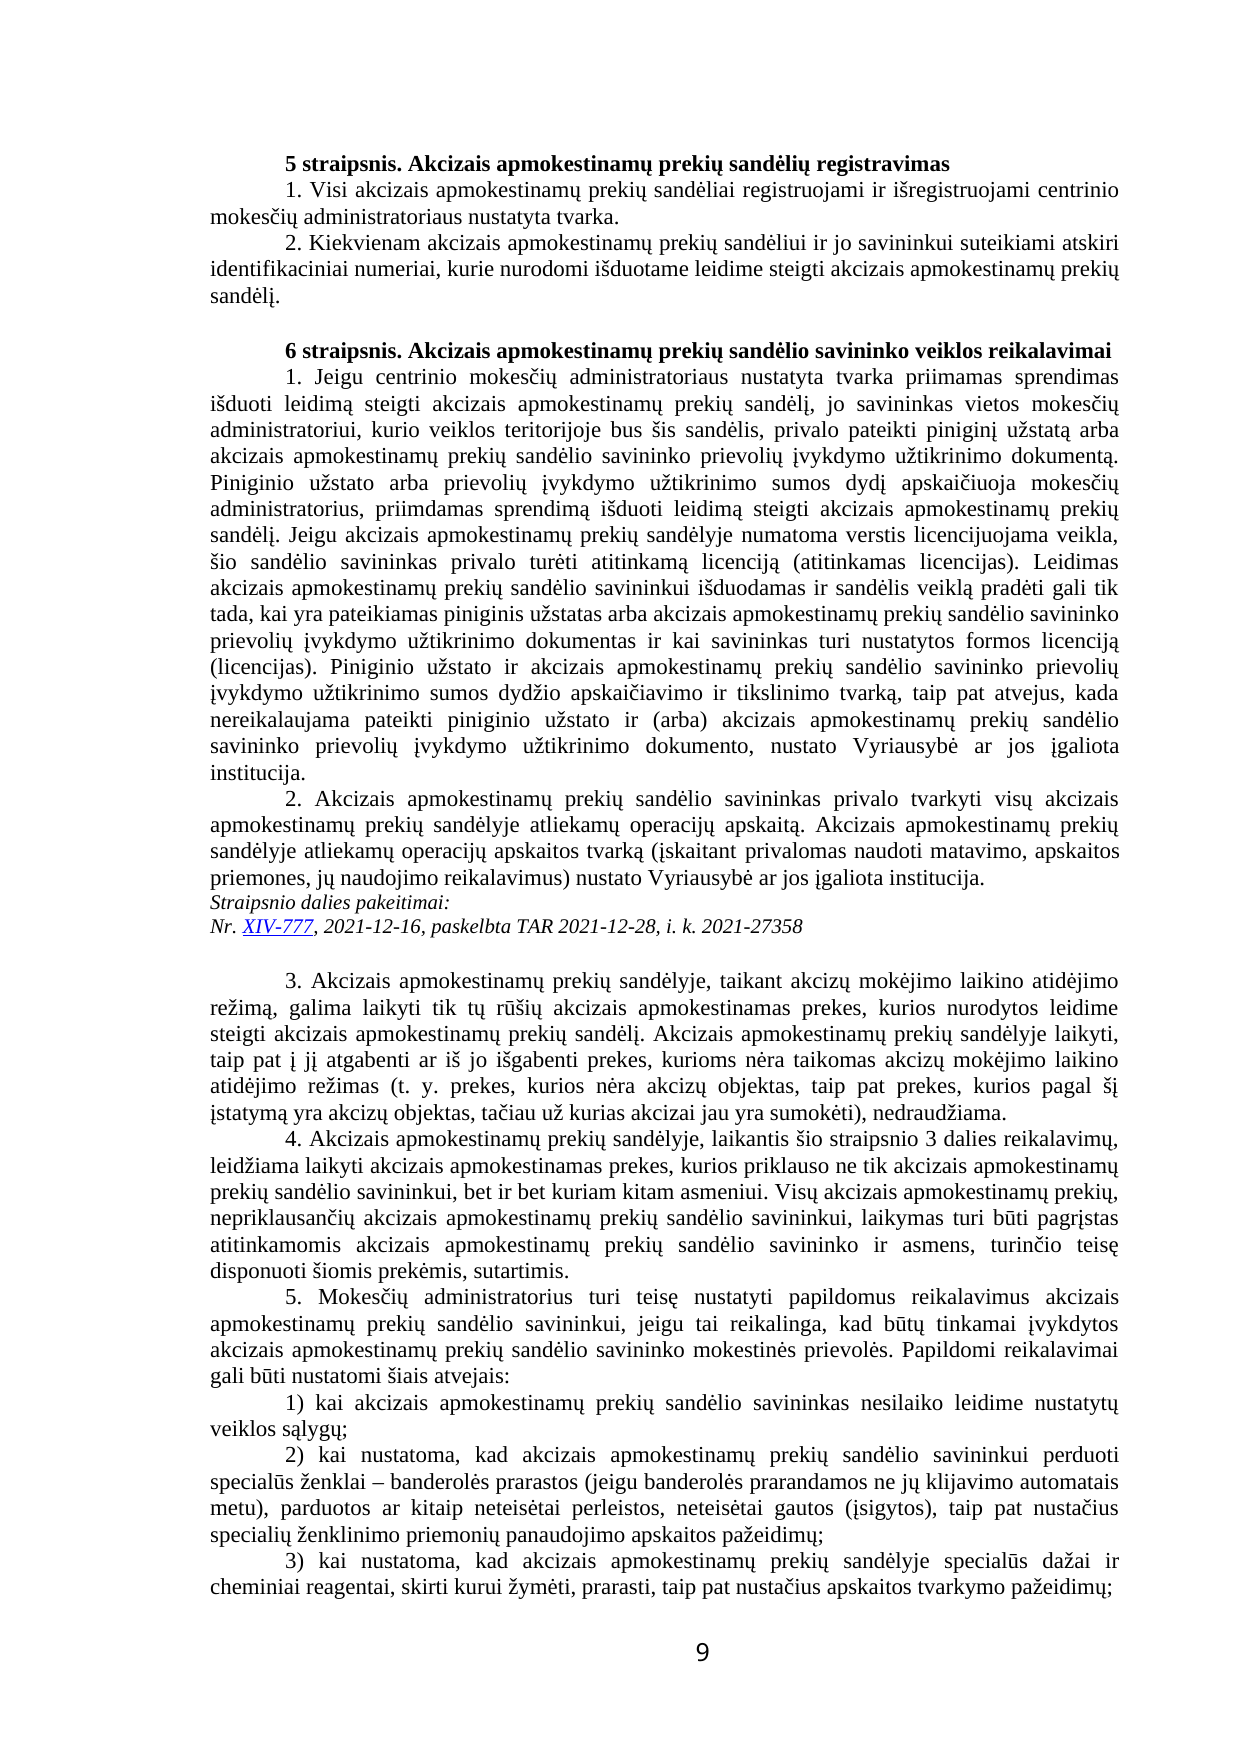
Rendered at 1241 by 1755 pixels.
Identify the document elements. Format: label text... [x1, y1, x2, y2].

text 2. Akcizais apmokestinamų prekių sandėlio savininkas privalo tvarkyti visų akcizais apmokestinamų prekių sandėlyje atliekamų operacijų apskaitą. Akcizais apmokestinamų prekių sandėlyje atliekamų operacijų apskaitos tvarką (įskaitant privalomas naudoti matavimo, apskaitos priemones, jų naudojimo reikalavimus) nustato Vyriausybė ar jos įgaliota institucija. [210, 785, 1120, 890]
text Straipsnio dalies pakeitimai: [210, 890, 1120, 914]
text 2) kai nustatoma, kad akcizais apmokestinamų prekių sandėlio savininkui perduoti specialūs ženklai – banderolės prarastos (jeigu banderolės prarandamos ne jų klijavimo automatais metu), parduotos ar kitaip neteisėtai perleistos, neteisėtai gautos (įsigytos), taip pat nustačius specialių ženklinimo priemonių panaudojimo apskaitos pažeidimų; [210, 1442, 1120, 1547]
subtitle 5 straipsnis. Akcizais apmokestinamų prekių sandėlių registravimas [210, 150, 1120, 176]
text 1. Jeigu centrinio mokesčių administratoriaus nustatyta tvarka priimamas sprendimas išduoti leidimą steigti akcizais apmokestinamų prekių sandėlį, jo savininkas vietos mokesčių administratoriui, kurio veiklos teritorijoje bus šis sandėlis, privalo pateikti piniginį užstatą arba akcizais apmokestinamų prekių sandėlio savininko prievolių įvykdymo užtikrinimo dokumentą. Piniginio užstato arba prievolių įvykdymo užtikrinimo sumos dydį apskaičiuoja mokesčių administratorius, priimdamas sprendimą išduoti leidimą steigti akcizais apmokestinamų prekių sandėlį. Jeigu akcizais apmokestinamų prekių sandėlyje numatoma verstis licencijuojama veikla, šio sandėlio savininkas privalo turėti atitinkamą licenciją (atitinkamas licencijas). Leidimas akcizais apmokestinamų prekių sandėlio savininkui išduodamas ir sandėlis veiklą pradėti gali tik tada, kai yra pateikiamas piniginis užstatas arba akcizais apmokestinamų prekių sandėlio savininko prievolių įvykdymo užtikrinimo dokumentas ir kai savininkas turi nustatytos formos licenciją (licencijas). Piniginio užstato ir akcizais apmokestinamų prekių sandėlio savininko prievolių įvykdymo užtikrinimo sumos dydžio apskaičiavimo ir tikslinimo tvarką, taip pat atvejus, kada nereikalaujama pateikti piniginio užstato ir (arba) akcizais apmokestinamų prekių sandėlio savininko prievolių įvykdymo užtikrinimo dokumento, nustato Vyriausybė ar jos įgaliota institucija. [210, 363, 1120, 785]
text 2. Kiekvienam akcizais apmokestinamų prekių sandėliui ir jo savininkui suteikiami atskiri identifikaciniai numeriai, kurie nurodomi išduotame leidime steigti akcizais apmokestinamų prekių sandėlį. [210, 229, 1120, 308]
text 3) kai nustatoma, kad akcizais apmokestinamų prekių sandėlyje specialūs dažai ir cheminiai reagentai, skirti kurui žymėti, prarasti, taip pat nustačius apskaitos tvarkymo pažeidimų; [210, 1547, 1120, 1600]
text 1. Visi akcizais apmokestinamų prekių sandėliai registruojami ir išregistruojami centrinio mokesčių administratoriaus nustatyta tvarka. [210, 176, 1120, 229]
text Nr. XIV-777, 2021-12-16, paskelbta TAR 2021-12-28, i. k. 2021-27358 [210, 914, 1120, 938]
subtitle 6 straipsnis. Akcizais apmokestinamų prekių sandėlio savininko veiklos reikalavimai [285, 337, 1120, 363]
text 1) kai akcizais apmokestinamų prekių sandėlio savininkas nesilaiko leidime nustatytų veiklos sąlygų; [210, 1389, 1120, 1442]
text 3. Akcizais apmokestinamų prekių sandėlyje, taikant akcizų mokėjimo laikino atidėjimo režimą, galima laikyti tik tų rūšių akcizais apmokestinamas prekes, kurios nurodytos leidime steigti akcizais apmokestinamų prekių sandėlį. Akcizais apmokestinamų prekių sandėlyje laikyti, taip pat į jį atgabenti ar iš jo išgabenti prekes, kurioms nėra taikomas akcizų mokėjimo laikino atidėjimo režimas (t. y. prekes, kurios nėra akcizų objektas, taip pat prekes, kurios pagal šį įstatymą yra akcizų objektas, tačiau už kurias akcizai jau yra sumokėti), nedraudžiama. [210, 967, 1120, 1125]
text 5. Mokesčių administratorius turi teisę nustatyti papildomus reikalavimus akcizais apmokestinamų prekių sandėlio savininkui, jeigu tai reikalinga, kad būtų tinkamai įvykdytos akcizais apmokestinamų prekių sandėlio savininko mokestinės prievolės. Papildomi reikalavimai gali būti nustatomi šiais atvejais: [210, 1283, 1120, 1389]
text 4. Akcizais apmokestinamų prekių sandėlyje, laikantis šio straipsnio 3 dalies reikalavimų, leidžiama laikyti akcizais apmokestinamas prekes, kurios priklauso ne tik akcizais apmokestinamų prekių sandėlio savininkui, bet ir bet kuriam kitam asmeniui. Visų akcizais apmokestinamų prekių, nepriklausančių akcizais apmokestinamų prekių sandėlio savininkui, laikymas turi būti pagrįstas atitinkamomis akcizais apmokestinamų prekių sandėlio savininko ir asmens, turinčio teisę disponuoti šiomis prekėmis, sutartimis. [210, 1125, 1120, 1283]
